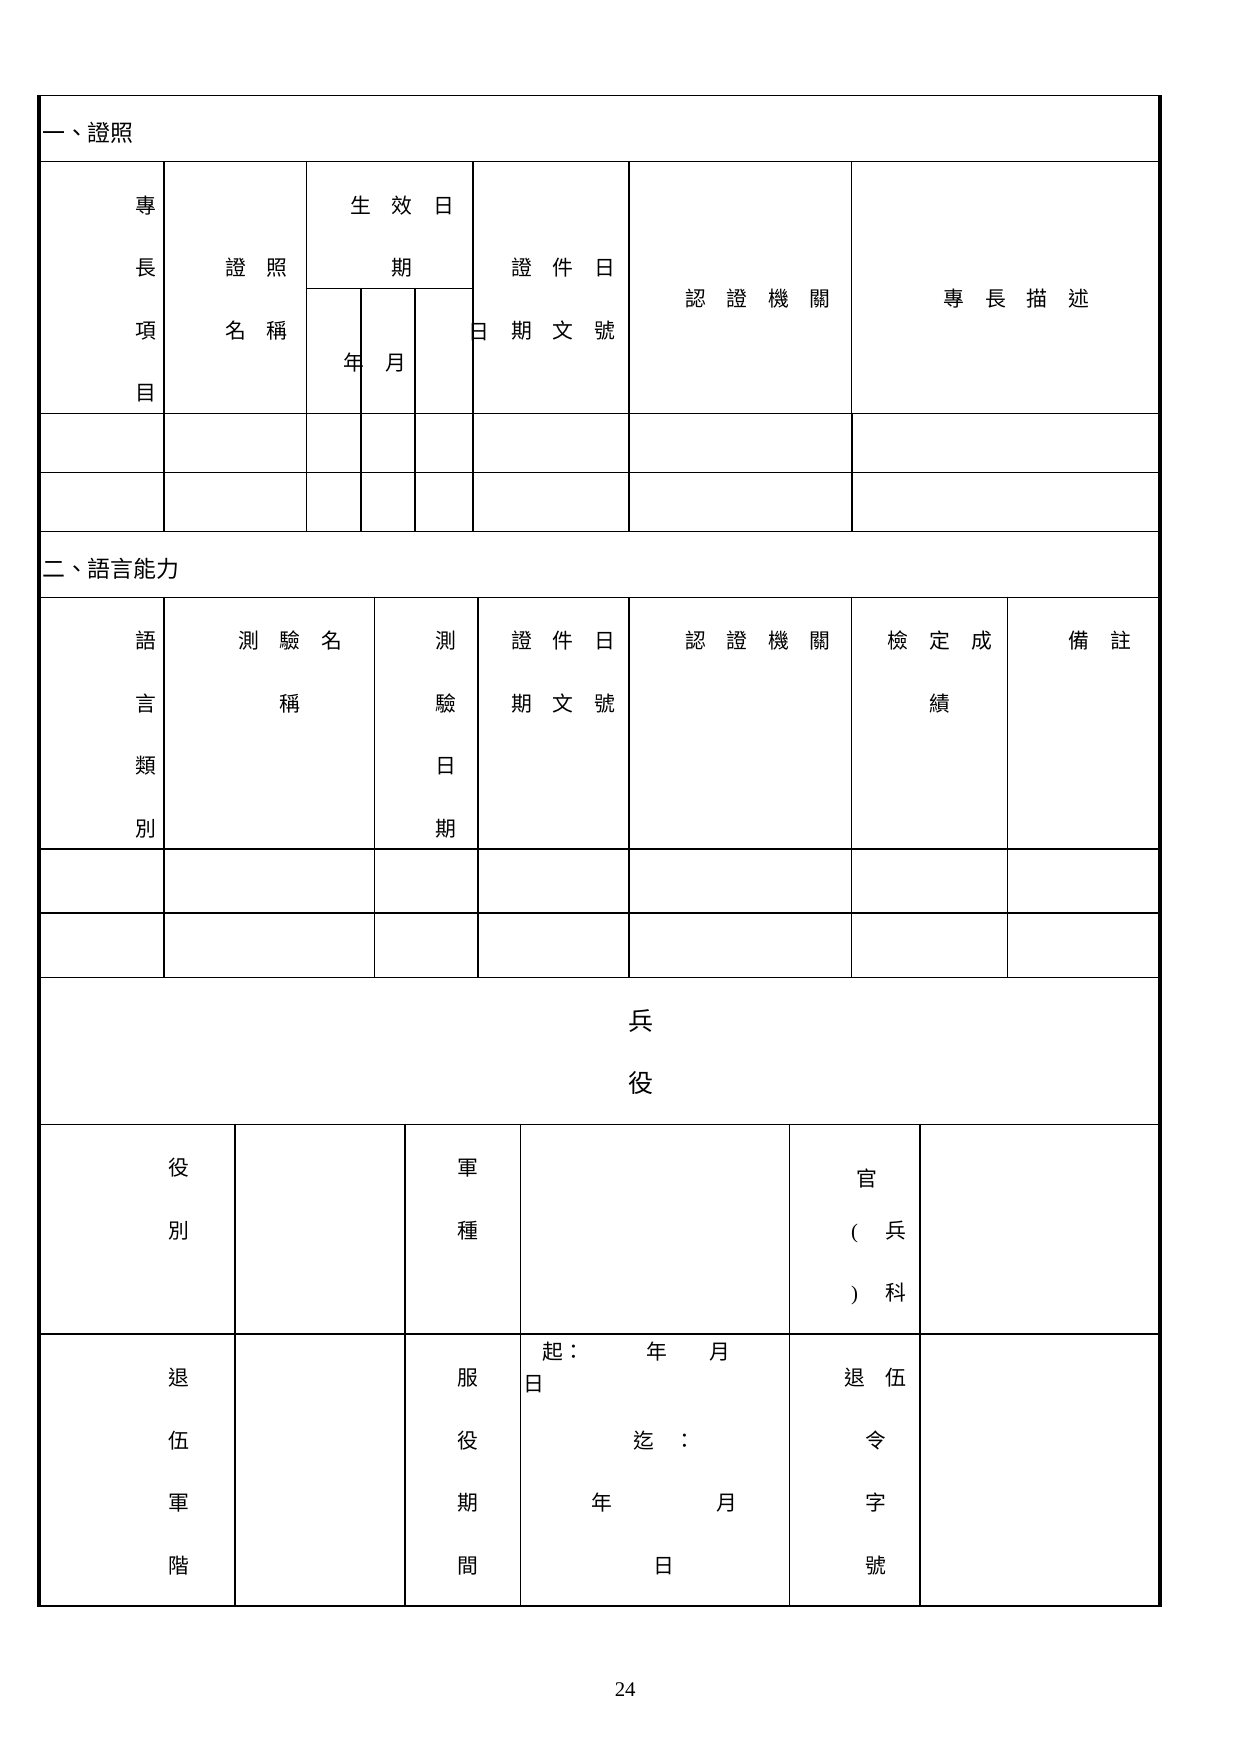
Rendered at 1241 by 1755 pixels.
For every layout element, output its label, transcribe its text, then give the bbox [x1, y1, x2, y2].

table_cell [1162, 597, 1211, 848]
table_cell 日 [416, 289, 472, 412]
table_cell 退伍令 字 號 [790, 1335, 919, 1605]
table_cell [1008, 914, 1158, 976]
table_cell [630, 914, 851, 976]
table_cell [362, 473, 414, 531]
table_cell 起： 年 月 日 迄： 年 月 日 [521, 1335, 789, 1605]
table_cell 服 役 期 間 [406, 1335, 520, 1605]
table_cell 專長描述 [852, 162, 1158, 412]
table_cell 證件日期文號 [474, 162, 628, 412]
table_cell [479, 850, 628, 912]
table_cell 一、證照 [41, 96, 1158, 161]
table_cell [416, 473, 472, 531]
table_cell 語言類別 [41, 598, 163, 848]
table_cell [630, 414, 851, 471]
table_cell [375, 914, 477, 976]
table_cell [1162, 95, 1211, 161]
table_cell [1162, 976, 1211, 1123]
table_cell 證照名稱 [165, 162, 306, 412]
table_cell 軍 種 [406, 1125, 520, 1333]
table_cell 兵 役 [41, 978, 1158, 1123]
table_cell 二、語言能力 [41, 532, 1158, 597]
table_cell [1162, 531, 1211, 597]
table_cell [474, 414, 628, 471]
table_cell 證件日期文號 [479, 598, 628, 848]
table_cell [474, 473, 628, 531]
table_cell [307, 414, 360, 471]
table_cell [165, 914, 374, 976]
table_cell [41, 914, 163, 976]
table_cell [236, 1125, 404, 1333]
table_cell [853, 414, 1158, 471]
table_cell [921, 1125, 1158, 1333]
table_cell [630, 473, 851, 531]
table_cell [852, 914, 1007, 976]
table_cell [479, 914, 628, 976]
table_cell 測驗名稱 [165, 598, 374, 848]
table_cell [362, 414, 414, 471]
table_cell [165, 414, 306, 471]
table_cell [41, 473, 163, 531]
table_cell [307, 473, 360, 531]
table_cell [853, 473, 1158, 531]
table_cell [921, 1335, 1158, 1605]
table_cell [41, 414, 163, 471]
table_cell [1162, 848, 1211, 912]
table_cell 官(兵)科 [790, 1125, 919, 1333]
table_cell [521, 1125, 789, 1333]
table_cell 認證機關 [630, 162, 851, 412]
table_cell [630, 850, 851, 912]
table_cell [236, 1335, 404, 1605]
table_cell [41, 850, 163, 912]
table_cell [852, 850, 1007, 912]
table_cell [1162, 912, 1211, 976]
table_cell 測驗日期 [375, 598, 477, 848]
table_cell 退 伍 軍 階 [41, 1335, 234, 1605]
table_cell [375, 850, 477, 912]
table_cell [165, 473, 306, 531]
table_cell 役 別 [41, 1125, 234, 1333]
table_cell [1162, 413, 1211, 471]
table_cell [1162, 1124, 1211, 1333]
table_cell [1162, 161, 1211, 287]
table_cell 認證機關 [630, 598, 851, 848]
table_cell 專長項目 [41, 162, 163, 412]
table_cell [165, 850, 374, 912]
table_cell 生效日期 [307, 162, 472, 287]
table_cell [1162, 288, 1211, 412]
table_cell [416, 414, 472, 471]
table_cell 年 [307, 289, 360, 412]
table_cell 月 [362, 289, 414, 412]
table_cell [1162, 1333, 1211, 1605]
table_cell 檢定成績 [852, 598, 1007, 848]
table_cell 備註 [1008, 598, 1158, 848]
table_cell [1008, 850, 1158, 912]
table_cell [1162, 471, 1211, 531]
